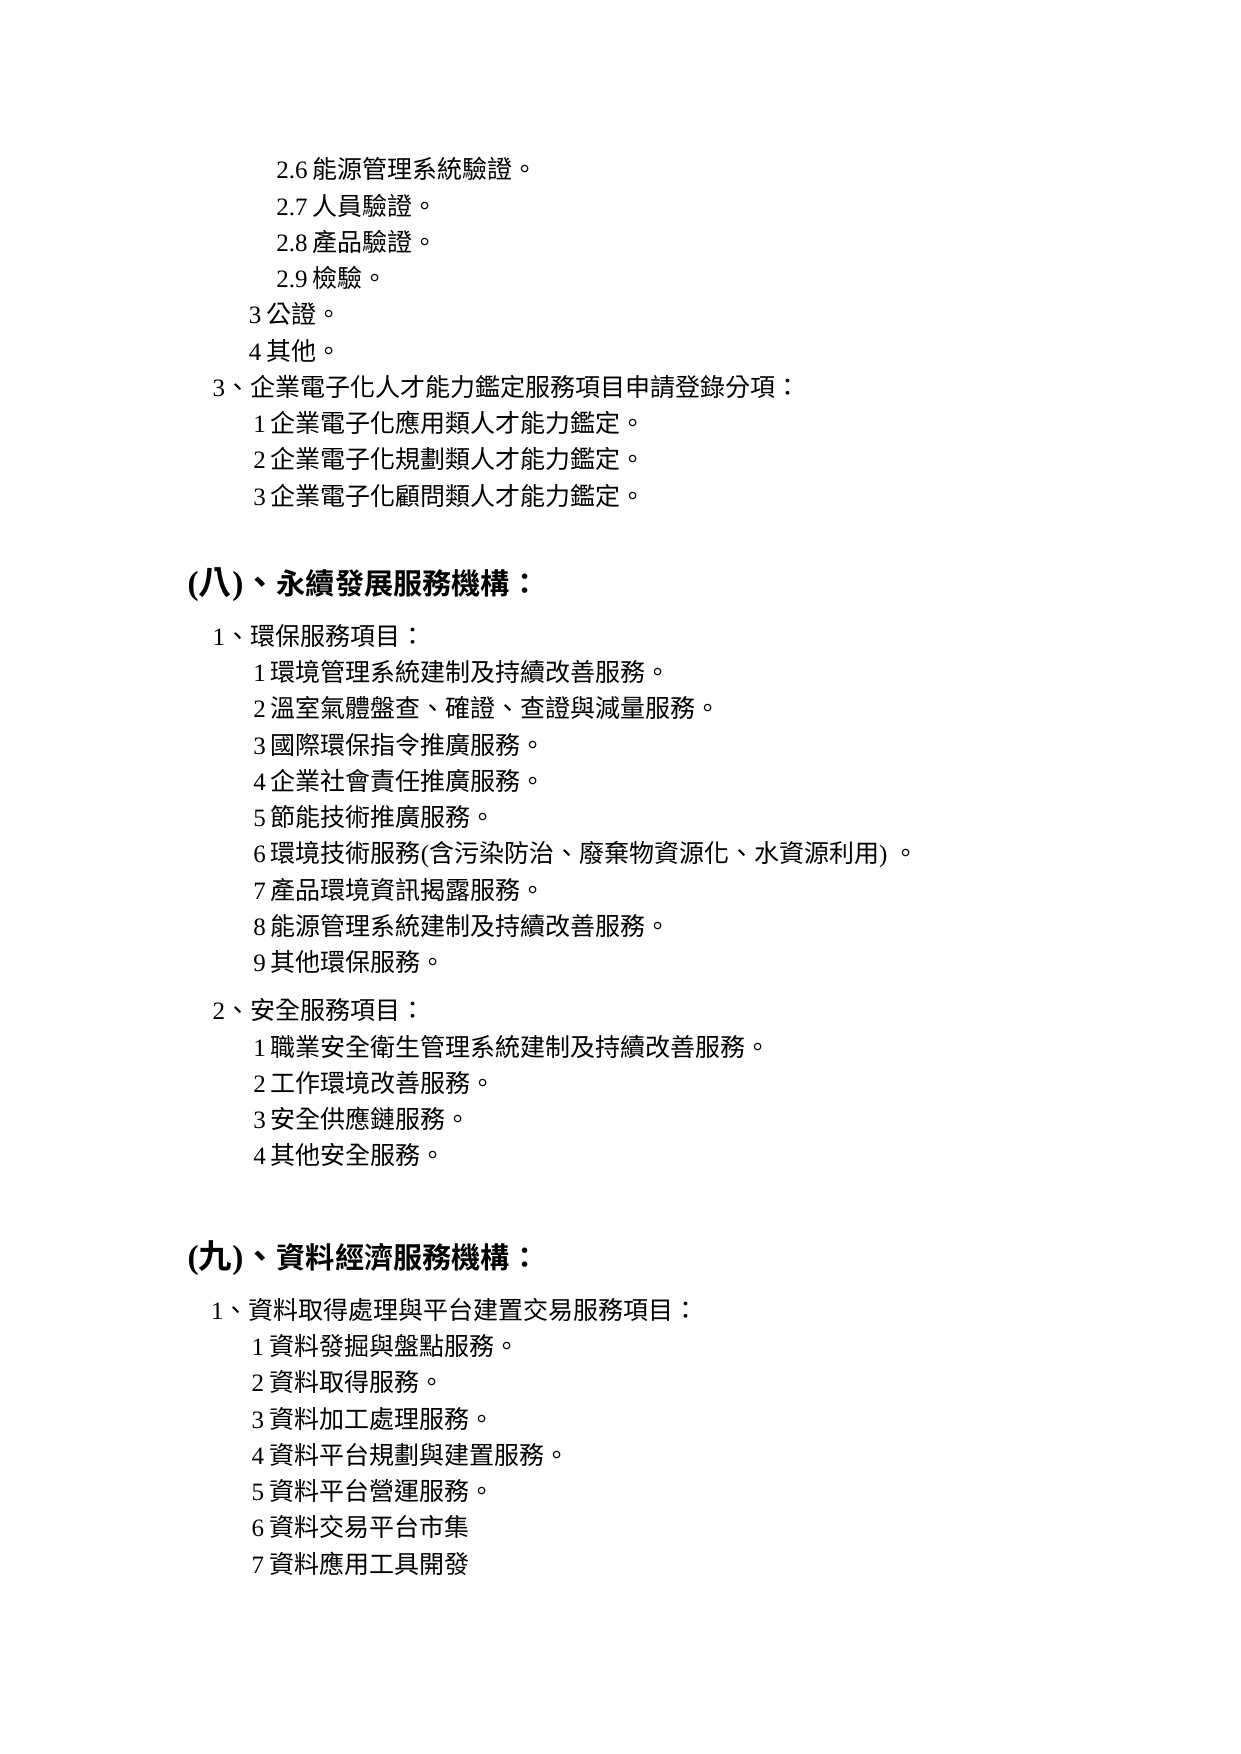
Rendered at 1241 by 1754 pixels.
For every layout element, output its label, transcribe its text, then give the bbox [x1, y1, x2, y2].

text 3企業電子化顧問類人才能力鑑定。 [187, 476, 1053, 512]
text 2.6能源管理系統驗證。 [276, 150, 1053, 186]
text 7資料應用工具開發 [210, 1544, 1050, 1580]
text 4其他。 [187, 331, 1053, 367]
text 2企業電子化規劃類人才能力鑑定。 [187, 440, 1053, 476]
text 1企業電子化應用類人才能力鑑定。 [187, 404, 1053, 440]
text 2溫室氣體盤查、確證、查證與減量服務。 [187, 689, 1053, 725]
text 4資料平台規劃與建置服務。 [210, 1435, 1050, 1472]
text 3、企業電子化人才能力鑑定服務項目申請登錄分項： [187, 367, 1053, 404]
text 8能源管理系統建制及持續改善服務。 [187, 906, 1053, 943]
text 5資料平台營運服務。 [210, 1472, 1050, 1508]
text 1環境管理系統建制及持續改善服務。 [187, 653, 1053, 689]
text 2.9檢驗。 [276, 259, 1053, 295]
text 3國際環保指令推廣服務。 [187, 725, 1053, 761]
text (八)、永續發展服務機構： [187, 556, 1053, 604]
text 5節能技術推廣服務。 [187, 798, 1053, 834]
text 7產品環境資訊揭露服務。 [187, 870, 1053, 906]
text 1、資料取得處理與平台建置交易服務項目： [187, 1290, 1053, 1327]
text 4企業社會責任推廣服務。 [187, 761, 1053, 798]
text 2資料取得服務。 [210, 1363, 1050, 1399]
text 3資料加工處理服務。 [210, 1399, 1050, 1435]
text 4其他安全服務。 [187, 1136, 1053, 1172]
text 1職業安全衛生管理系統建制及持續改善服務。 [187, 1027, 1053, 1063]
text 3安全供應鏈服務。 [187, 1099, 1053, 1136]
text 1、環保服務項目： [187, 616, 1053, 653]
text 9其他環保服務。 [187, 943, 1053, 979]
text 2工作環境改善服務。 [187, 1063, 1053, 1099]
text 6資料交易平台市集 [210, 1508, 1050, 1544]
text (九)、資料經濟服務機構： [187, 1229, 1053, 1278]
text 1資料發掘與盤點服務。 [210, 1327, 1050, 1363]
text 2.8產品驗證。 [276, 222, 1053, 259]
text 2.7人員驗證。 [276, 186, 1053, 222]
text 3公證。 [187, 295, 1053, 331]
text 2、安全服務項目： [187, 991, 1053, 1027]
text 6環境技術服務(含污染防治、廢棄物資源化、水資源利用) 。 [187, 834, 1053, 870]
